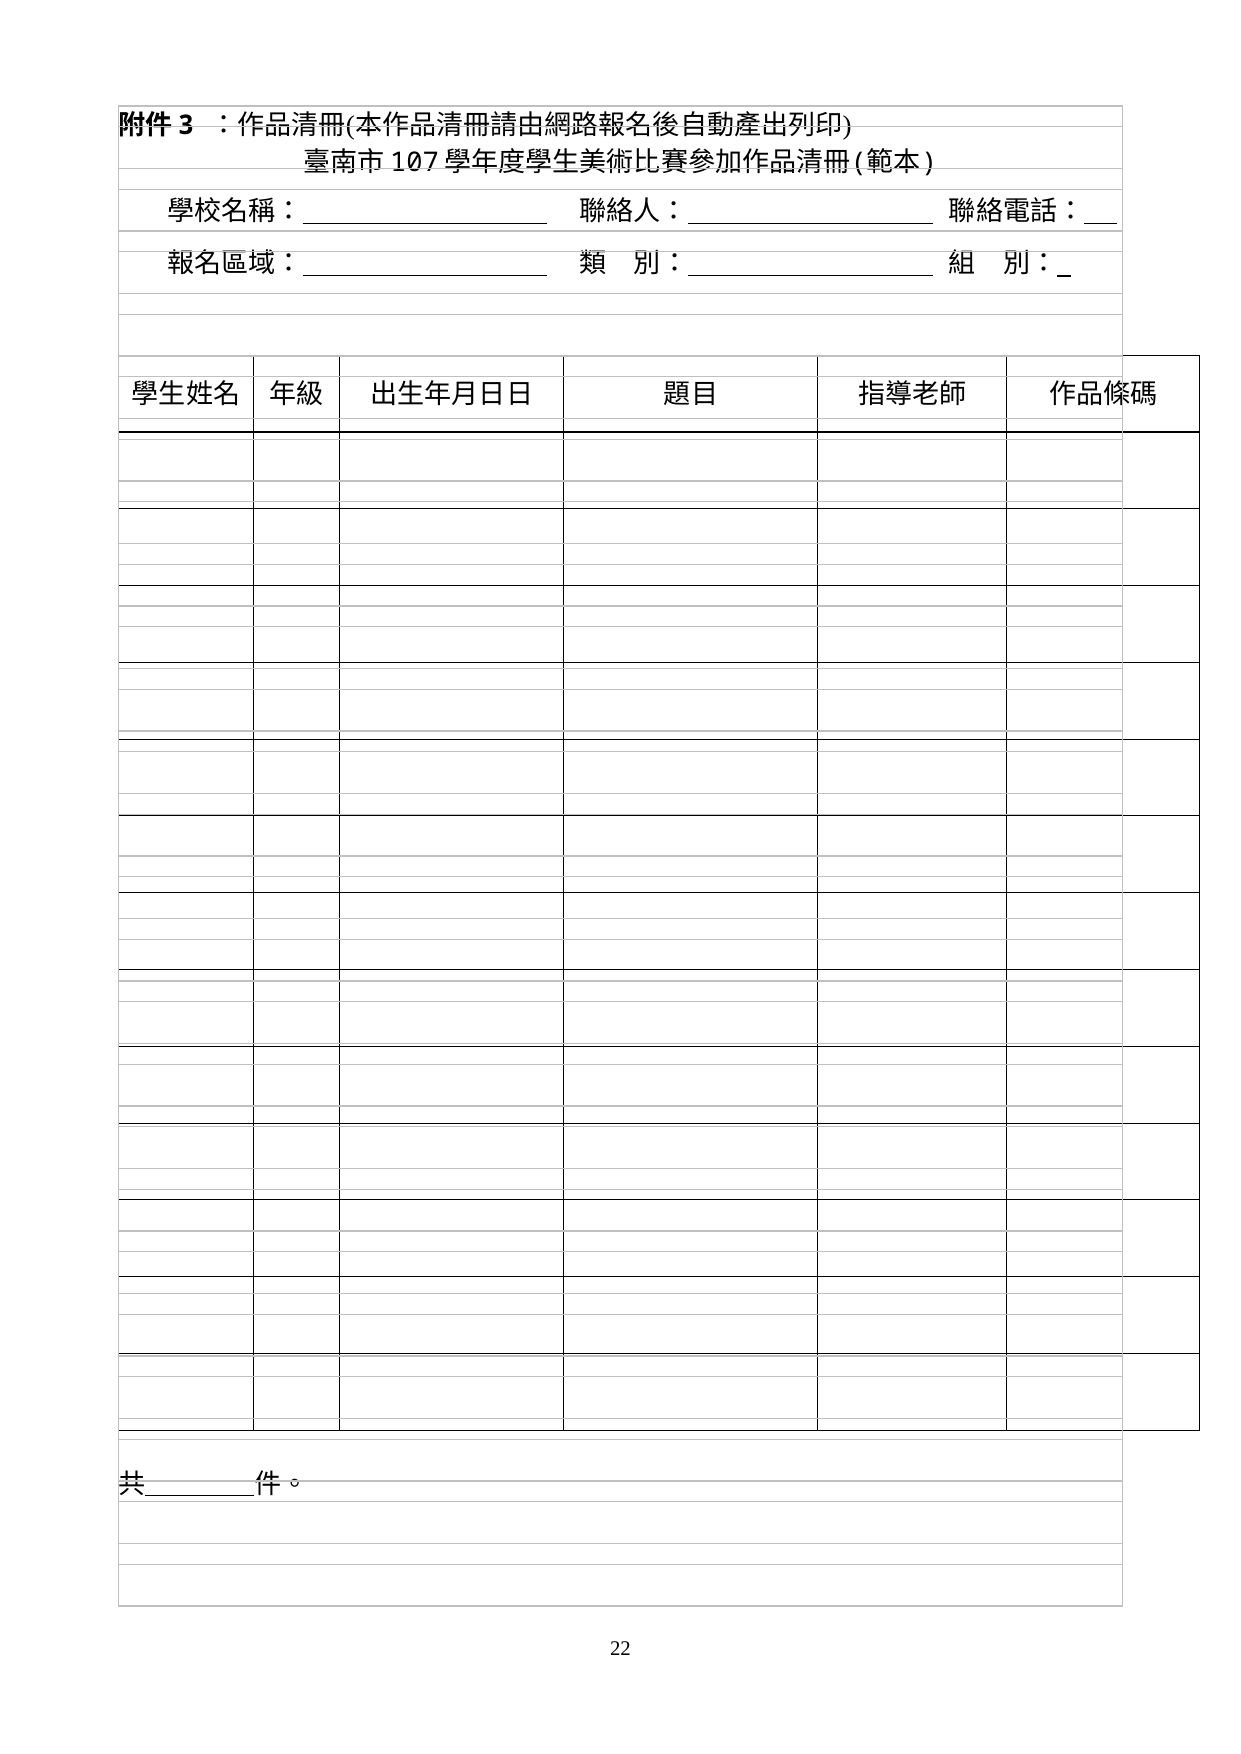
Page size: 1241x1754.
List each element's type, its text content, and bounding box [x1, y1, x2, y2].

table_cell [1007, 752, 1122, 793]
table_header [119, 357, 253, 376]
table_cell [340, 740, 563, 751]
table_cell [119, 1047, 253, 1064]
table_cell [1007, 877, 1122, 892]
table_cell [254, 565, 339, 585]
table_cell [119, 857, 253, 876]
table_cell [1007, 1357, 1122, 1376]
table_cell [564, 1357, 817, 1376]
table_cell [1007, 857, 1122, 876]
table_cell [1007, 663, 1122, 668]
table_header [564, 357, 817, 376]
table_cell [340, 816, 563, 855]
table_cell [564, 1232, 817, 1251]
table_cell [119, 1127, 253, 1168]
table_cell [254, 433, 339, 439]
table_cell [254, 1232, 339, 1251]
table_cell [119, 627, 253, 662]
table_cell [119, 502, 253, 508]
table_cell [340, 1107, 563, 1122]
table_cell [564, 982, 817, 1001]
table_cell [564, 1065, 817, 1105]
table_cell [254, 919, 339, 939]
table_cell [254, 663, 339, 668]
table_cell [1007, 1277, 1122, 1293]
table_cell [340, 1377, 563, 1418]
table_cell [1123, 1047, 1199, 1122]
table_cell [564, 663, 817, 668]
table_cell [1123, 1200, 1199, 1276]
table_cell [818, 919, 1006, 939]
table_cell [564, 1277, 817, 1293]
table_cell [818, 1419, 1006, 1429]
table_cell [818, 1065, 1006, 1105]
table_cell [340, 1169, 563, 1189]
table_cell [818, 1002, 1006, 1043]
table_cell [340, 433, 563, 439]
table_cell [340, 940, 563, 969]
table_cell [818, 586, 1006, 605]
table_cell [564, 1190, 817, 1199]
table_cell [254, 1294, 339, 1314]
table_header [818, 357, 1006, 376]
table_cell [1007, 1315, 1122, 1353]
table_header [564, 419, 817, 431]
table_cell [1007, 1127, 1122, 1168]
table_cell [340, 482, 563, 501]
table_cell [119, 1002, 253, 1043]
text 臺南市107學年度學生美術比賽參加作品清冊(範本) [119, 169, 1122, 179]
table_header 作品條碼 [1007, 357, 1122, 376]
table_cell [119, 940, 253, 969]
table_cell [254, 970, 339, 980]
table_cell [119, 893, 253, 918]
table_cell [119, 690, 253, 730]
table_cell [564, 433, 817, 439]
table_header [818, 419, 1006, 431]
table_cell [1007, 607, 1122, 626]
table_cell [254, 794, 339, 814]
table_cell [254, 1252, 339, 1276]
table_cell [818, 1127, 1006, 1168]
table_cell [564, 1200, 817, 1230]
table_cell [1007, 970, 1122, 980]
table_cell [254, 1002, 339, 1043]
table_cell [564, 740, 817, 751]
table_cell [818, 877, 1006, 892]
table_cell [564, 752, 817, 793]
table_cell [340, 627, 563, 662]
table_cell [119, 663, 253, 668]
table_cell [340, 663, 563, 668]
table_cell [818, 669, 1006, 689]
table_cell [1007, 1232, 1122, 1251]
table_cell [564, 1294, 817, 1314]
table_cell [119, 1294, 253, 1314]
table_cell [818, 565, 1006, 585]
table_cell [119, 482, 253, 501]
table_cell [818, 509, 1006, 543]
table_cell [340, 857, 563, 876]
table_cell [340, 1002, 563, 1043]
table_cell [818, 1252, 1006, 1276]
table_cell [119, 970, 253, 980]
table_cell [564, 857, 817, 876]
table_cell [564, 607, 817, 626]
table_cell [340, 669, 563, 689]
table_cell [119, 1315, 253, 1353]
table_cell [564, 816, 817, 855]
table_cell [340, 982, 563, 1001]
table_cell [119, 1200, 253, 1230]
table_cell [818, 1377, 1006, 1418]
table_cell [340, 1127, 563, 1168]
table_cell [119, 919, 253, 939]
table_cell [818, 502, 1006, 508]
table_cell [1007, 502, 1122, 508]
table_cell [818, 482, 1006, 501]
table_cell [818, 1277, 1006, 1293]
table_cell [254, 752, 339, 793]
table_cell [1123, 1277, 1199, 1353]
table_cell [818, 433, 1006, 439]
table_cell [1007, 440, 1122, 480]
table_cell [818, 1169, 1006, 1189]
table_cell [340, 1419, 563, 1429]
table_cell [1007, 794, 1122, 814]
table_cell [340, 752, 563, 793]
table_cell [119, 433, 253, 439]
table_cell [254, 482, 339, 501]
table_cell [1007, 690, 1122, 730]
table_cell [119, 816, 253, 855]
table_cell [254, 440, 339, 480]
table_cell [564, 482, 817, 501]
table_cell [564, 440, 817, 480]
table_cell [1007, 1107, 1122, 1122]
table_cell [254, 586, 339, 605]
table_cell [818, 544, 1006, 564]
table_cell [119, 1357, 253, 1376]
table_cell [340, 607, 563, 626]
table_cell [564, 877, 817, 892]
table_cell [818, 740, 1006, 751]
table_cell [564, 690, 817, 730]
table_cell [564, 627, 817, 662]
table_cell [340, 1277, 563, 1293]
table_cell [254, 607, 339, 626]
table_cell [1007, 565, 1122, 585]
table_cell [818, 1190, 1006, 1199]
table_cell [818, 627, 1006, 662]
table_cell [340, 1357, 563, 1376]
table_cell [340, 509, 563, 543]
table_cell [340, 794, 563, 814]
table_cell [564, 794, 817, 814]
table_cell [119, 1277, 253, 1293]
table_cell [818, 1047, 1006, 1064]
table_cell [1007, 1002, 1122, 1043]
table_cell [340, 1065, 563, 1105]
table_cell [340, 877, 563, 892]
table_header 題目 [564, 377, 817, 418]
table_header 指導老師 [818, 377, 1006, 418]
table_cell [254, 669, 339, 689]
table_cell [1007, 509, 1122, 543]
table_header 作品條碼 [1007, 377, 1122, 418]
text 附件3 ：作品清冊(本作品清冊請由網路報名後自動產出列印) [119, 127, 1122, 142]
table_cell [340, 970, 563, 980]
table_cell [254, 1377, 339, 1418]
table_cell [1123, 1354, 1199, 1429]
table_cell [1007, 816, 1122, 855]
table_cell [340, 586, 563, 605]
table_cell [818, 857, 1006, 876]
table_cell [818, 794, 1006, 814]
table_cell [818, 663, 1006, 668]
table_header [340, 419, 563, 431]
table_cell [564, 732, 817, 738]
table_cell [1007, 1065, 1122, 1105]
table_cell [119, 794, 253, 814]
table_cell [1007, 1200, 1122, 1230]
table_cell [254, 1107, 339, 1122]
table_cell [119, 982, 253, 1001]
table_cell [818, 940, 1006, 969]
table_cell [1007, 433, 1122, 439]
table_cell [254, 627, 339, 662]
table_cell [1007, 893, 1122, 918]
table_cell [119, 565, 253, 585]
table_cell [818, 1357, 1006, 1376]
table_cell [340, 893, 563, 918]
table_cell [119, 1419, 253, 1429]
table_cell [1007, 982, 1122, 1001]
table_cell [254, 690, 339, 730]
table_cell [340, 1200, 563, 1230]
table_cell [818, 1200, 1006, 1230]
table_cell [1007, 627, 1122, 662]
table_cell [340, 732, 563, 738]
table_cell [119, 1232, 253, 1251]
table_cell [564, 1252, 817, 1276]
table_cell [254, 740, 339, 751]
table_cell [818, 752, 1006, 793]
table_cell [564, 1377, 817, 1418]
table_cell [119, 1169, 253, 1189]
text 共 件。 [119, 1482, 1122, 1501]
table_cell [1007, 919, 1122, 939]
table_cell [1123, 1124, 1199, 1199]
table_cell [254, 1200, 339, 1230]
table_cell [254, 1065, 339, 1105]
table_cell [818, 970, 1006, 980]
table_cell [254, 816, 339, 855]
table_cell [119, 1107, 253, 1122]
table_cell [564, 893, 817, 918]
table_cell [340, 544, 563, 564]
table_cell [1123, 663, 1199, 738]
table_cell [119, 544, 253, 564]
table_cell [1007, 1294, 1122, 1314]
text 報名區域： 類 別： 組 別： [119, 252, 1122, 283]
table_header 作品條碼 [1007, 419, 1122, 431]
table_cell [564, 970, 817, 980]
table_cell [564, 1002, 817, 1043]
table_cell [254, 1169, 339, 1189]
table_cell [340, 1047, 563, 1064]
table_cell [119, 877, 253, 892]
table_cell [818, 1315, 1006, 1353]
table_cell [1123, 586, 1199, 662]
table_cell [818, 816, 1006, 855]
table_cell [340, 1232, 563, 1251]
table_cell [254, 1127, 339, 1168]
table_cell [254, 732, 339, 738]
table_cell [119, 509, 253, 543]
table_cell [564, 565, 817, 585]
table_cell [119, 740, 253, 751]
table_cell [564, 1107, 817, 1122]
table_cell [254, 893, 339, 918]
table_cell [1007, 669, 1122, 689]
table_cell [564, 1047, 817, 1064]
text 學校名稱： 聯絡人： 聯絡電話： [119, 190, 1122, 230]
table_cell [1123, 970, 1199, 1046]
table_cell [1007, 1047, 1122, 1064]
table_cell [818, 982, 1006, 1001]
table_cell [818, 893, 1006, 918]
text [119, 232, 1122, 251]
table_cell [564, 544, 817, 564]
table_header 出生年月日日 [340, 377, 563, 418]
table_cell [1007, 1419, 1122, 1429]
table_cell [564, 940, 817, 969]
table_header 作品條碼 [1123, 356, 1199, 431]
table_cell [340, 440, 563, 480]
table_cell [818, 1107, 1006, 1122]
table_cell [254, 509, 339, 543]
table_cell [119, 607, 253, 626]
table_cell [254, 1357, 339, 1376]
table_cell [1123, 893, 1199, 969]
table_cell [254, 877, 339, 892]
table_cell [254, 1277, 339, 1293]
table_cell [1007, 1377, 1122, 1418]
table_cell [340, 502, 563, 508]
table_cell [1007, 732, 1122, 738]
text 共 件。 [119, 1462, 1122, 1480]
table_cell [119, 752, 253, 793]
table_cell [119, 586, 253, 605]
table_cell [564, 1127, 817, 1168]
table_cell [254, 1190, 339, 1199]
table_cell [818, 440, 1006, 480]
table_cell [564, 509, 817, 543]
table_cell [564, 502, 817, 508]
table_cell [119, 1190, 253, 1199]
table_cell [1007, 544, 1122, 564]
table_header 學生姓名 [119, 377, 253, 418]
table_cell [1007, 740, 1122, 751]
table_cell [254, 544, 339, 564]
table_cell [1007, 940, 1122, 969]
table_cell [254, 857, 339, 876]
text 附件3 ：作品清冊(本作品清冊請由網路報名後自動產出列印) [119, 107, 1122, 126]
table_cell [564, 586, 817, 605]
table_cell [119, 732, 253, 738]
table_cell [340, 565, 563, 585]
table_cell [340, 1190, 563, 1199]
table_cell [818, 1232, 1006, 1251]
table_cell [818, 1294, 1006, 1314]
table_cell [1007, 482, 1122, 501]
table_cell [564, 669, 817, 689]
table_cell [340, 690, 563, 730]
table_cell [818, 607, 1006, 626]
table_cell [254, 1047, 339, 1064]
table_cell [254, 982, 339, 1001]
table_header [340, 357, 563, 376]
table_header [254, 357, 339, 376]
table_cell [340, 1315, 563, 1353]
table_cell [1007, 1190, 1122, 1199]
table_cell [119, 1252, 253, 1276]
table_header [119, 419, 253, 431]
table_cell [340, 919, 563, 939]
table_cell [119, 1065, 253, 1105]
table_cell [340, 1294, 563, 1314]
table_cell [119, 1377, 253, 1418]
table_cell [564, 1315, 817, 1353]
table_cell [1123, 433, 1199, 508]
table_cell [119, 440, 253, 480]
table_cell [1007, 586, 1122, 605]
table_cell [254, 502, 339, 508]
text [119, 179, 1122, 189]
table_cell [1007, 1252, 1122, 1276]
table_cell [340, 1252, 563, 1276]
table_cell [564, 1419, 817, 1429]
table_cell [564, 919, 817, 939]
table_cell [1007, 1169, 1122, 1189]
table_cell [564, 1169, 817, 1189]
table_cell [119, 669, 253, 689]
table_cell [254, 1315, 339, 1353]
table_cell [818, 690, 1006, 730]
table_cell [254, 1419, 339, 1429]
table_cell [1123, 816, 1199, 892]
table_header [254, 419, 339, 431]
table_cell [818, 732, 1006, 738]
table_cell [1123, 740, 1199, 815]
table_cell [1123, 509, 1199, 585]
table_header 年級 [254, 377, 339, 418]
text 臺南市107學年度學生美術比賽參加作品清冊(範本) [119, 142, 1122, 168]
table_cell [254, 940, 339, 969]
